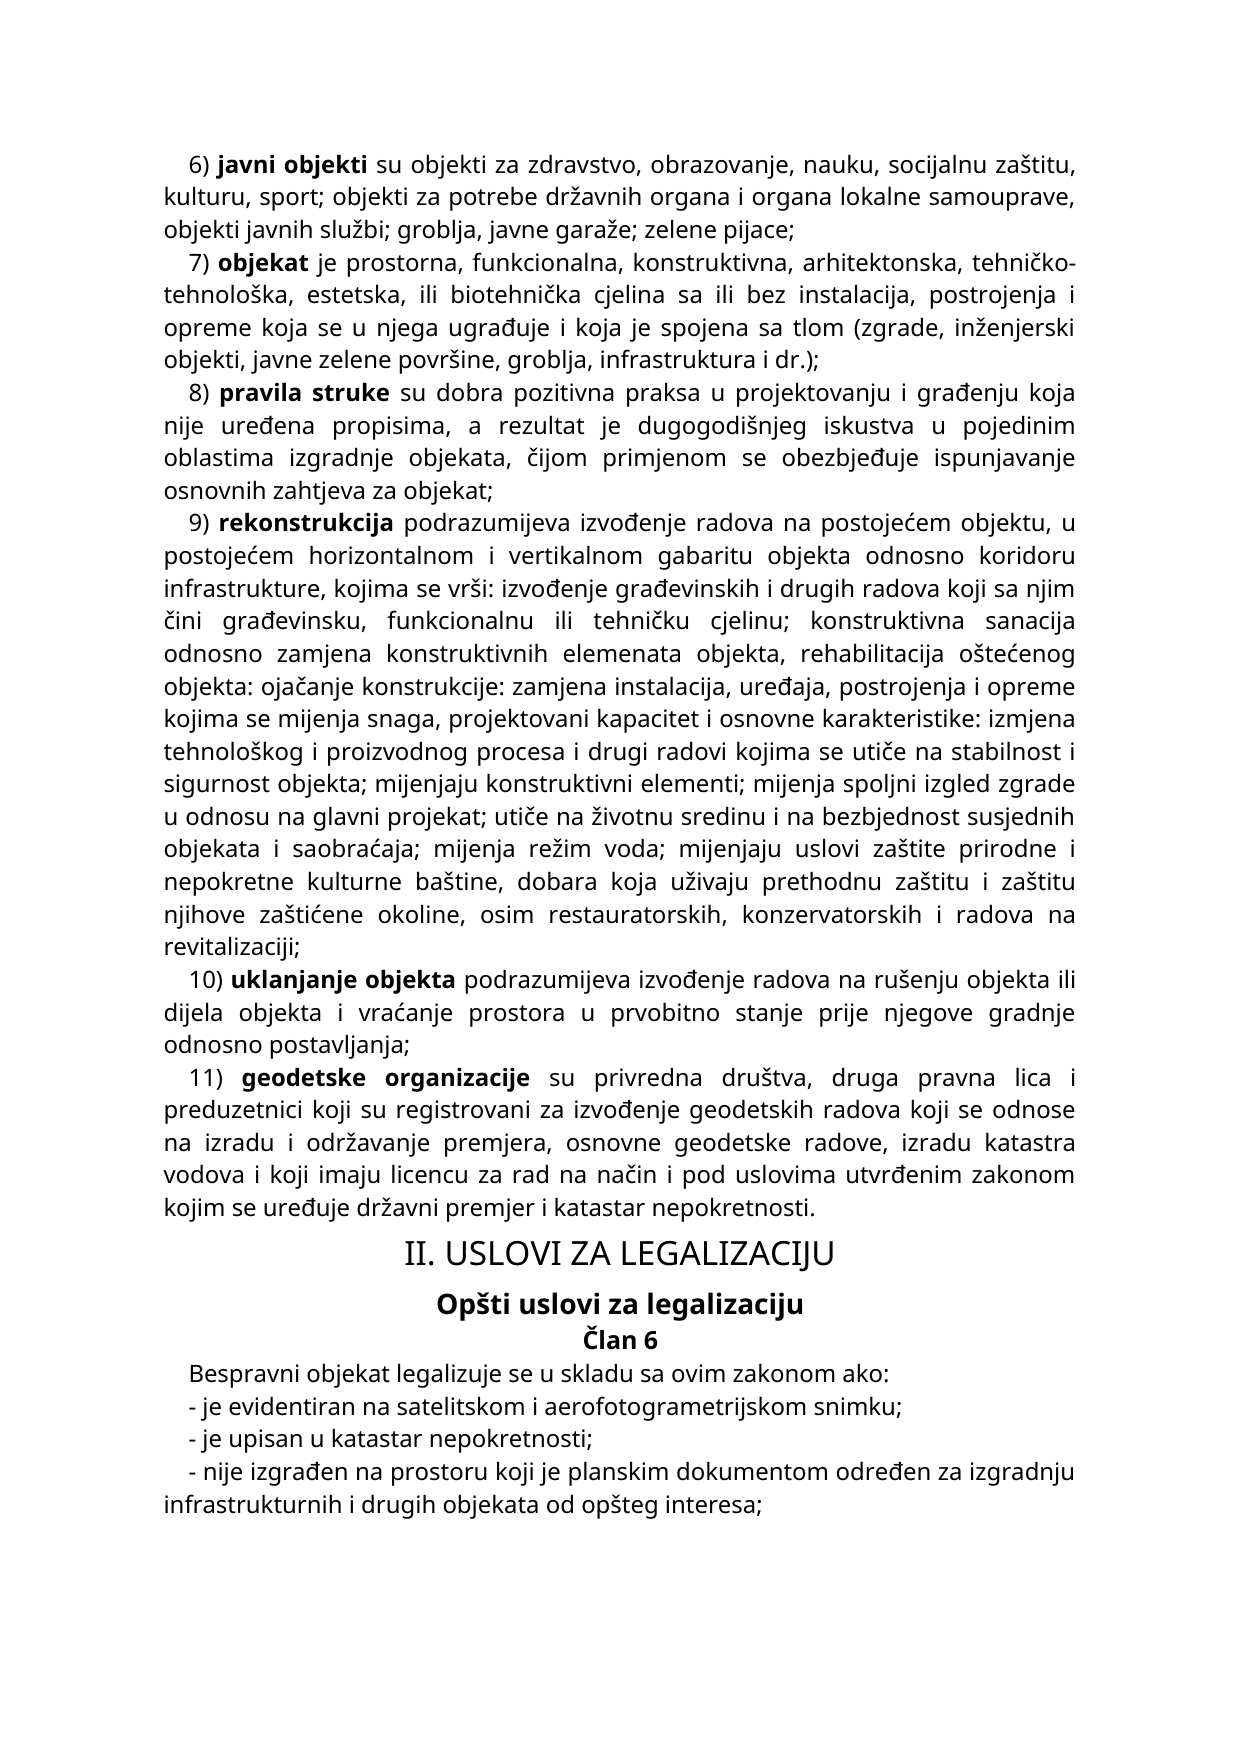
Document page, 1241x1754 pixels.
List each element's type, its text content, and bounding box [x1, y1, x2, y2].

text - je upisan u katastar nepokretnosti; [163, 1422, 1077, 1455]
text 9) rekonstrukcija podrazumijeva izvođenje radova na postojećem objektu, u postojećem horizontalnom i vertikalnom gabaritu objekta odnosno koridoru infrastrukture, kojima se vrši: izvođenje građevinskih i drugih radova koji sa njim čini građevinsku, funkcionalnu ili tehničku cjelinu; konstruktivna sanacija odnosno zamjena konstruktivnih elemenata objekta, rehabilitacija oštećenog objekta: ojačanje konstrukcije: zamjena instalacija, uređaja, postrojenja i opreme kojima se mijenja snaga, projektovani kapacitet i osnovne karakteristike: izmjena tehnološkog i proizvodnog procesa i drugi radovi kojima se utiče na stabilnost i sigurnost objekta; mijenjaju konstruktivni elementi; mijenja spoljni izgled zgrade u odnosu na glavni projekat; utiče na životnu sredinu i na bezbjednost susjednih objekata i saobraćaja; mijenja režim voda; mijenjaju uslovi zaštite prirodne i nepokretne kulturne baštine, dobara koja uživaju prethodnu zaštitu i zaštitu njihove zaštićene okoline, osim restauratorskih, konzervatorskih i radova na revitalizaciji; [163, 506, 1077, 963]
text - nije izgrađen na prostoru koji je planskim dokumentom određen za izgradnju infrastrukturnih i drugih objekata od opšteg interesa; [163, 1455, 1077, 1520]
text - je evidentiran na satelitskom i aerofotogrametrijskom snimku; [163, 1389, 1077, 1422]
text Opšti uslovi za legalizaciju [148, 1284, 1093, 1323]
text 7) objekat je prostorna, funkcionalna, konstruktivna, arhitektonska, tehničko-tehnološka, estetska, ili biotehnička cjelina sa ili bez instalacija, postrojenja i opreme koja se u njega ugrađuje i koja je spojena sa tlom (zgrade, inženjerski objekti, javne zelene površine, groblja, infrastruktura i dr.); [163, 245, 1077, 376]
text 11) geodetske organizacije su privredna društva, druga pravna lica i preduzetnici koji su registrovani za izvođenje geodetskih radova koji se odnose na izradu i održavanje premjera, osnovne geodetske radove, izradu katastra vodova i koji imaju licencu za rad na način i pod uslovima utvrđenim zakonom kojim se uređuje državni premjer i katastar nepokretnosti. [163, 1061, 1077, 1223]
text Bespravni objekat legalizuje se u skladu sa ovim zakonom ako: [163, 1357, 1077, 1389]
text Član 6 [148, 1323, 1093, 1357]
text 6) javni objekti su objekti za zdravstvo, obrazovanje, nauku, socijalnu zaštitu, kulturu, sport; objekti za potrebe državnih organa i organa lokalne samouprave, objekti javnih službi; groblja, javne garaže; zelene pijace; [163, 148, 1077, 245]
text 8) pravila struke su dobra pozitivna praksa u projektovanju i građenju koja nije uređena propisima, a rezultat je dugogodišnjeg iskustva u pojedinim oblastima izgradnje objekata, čijom primjenom se obezbjeđuje ispunjavanje osnovnih zahtjeva za objekat; [163, 376, 1077, 506]
text II. USLOVI ZA LEGALIZACIJU [148, 1230, 1093, 1275]
text 10) uklanjanje objekta podrazumijeva izvođenje radova na rušenju objekta ili dijela objekta i vraćanje prostora u prvobitno stanje prije njegove gradnje odnosno postavljanja; [163, 963, 1077, 1061]
